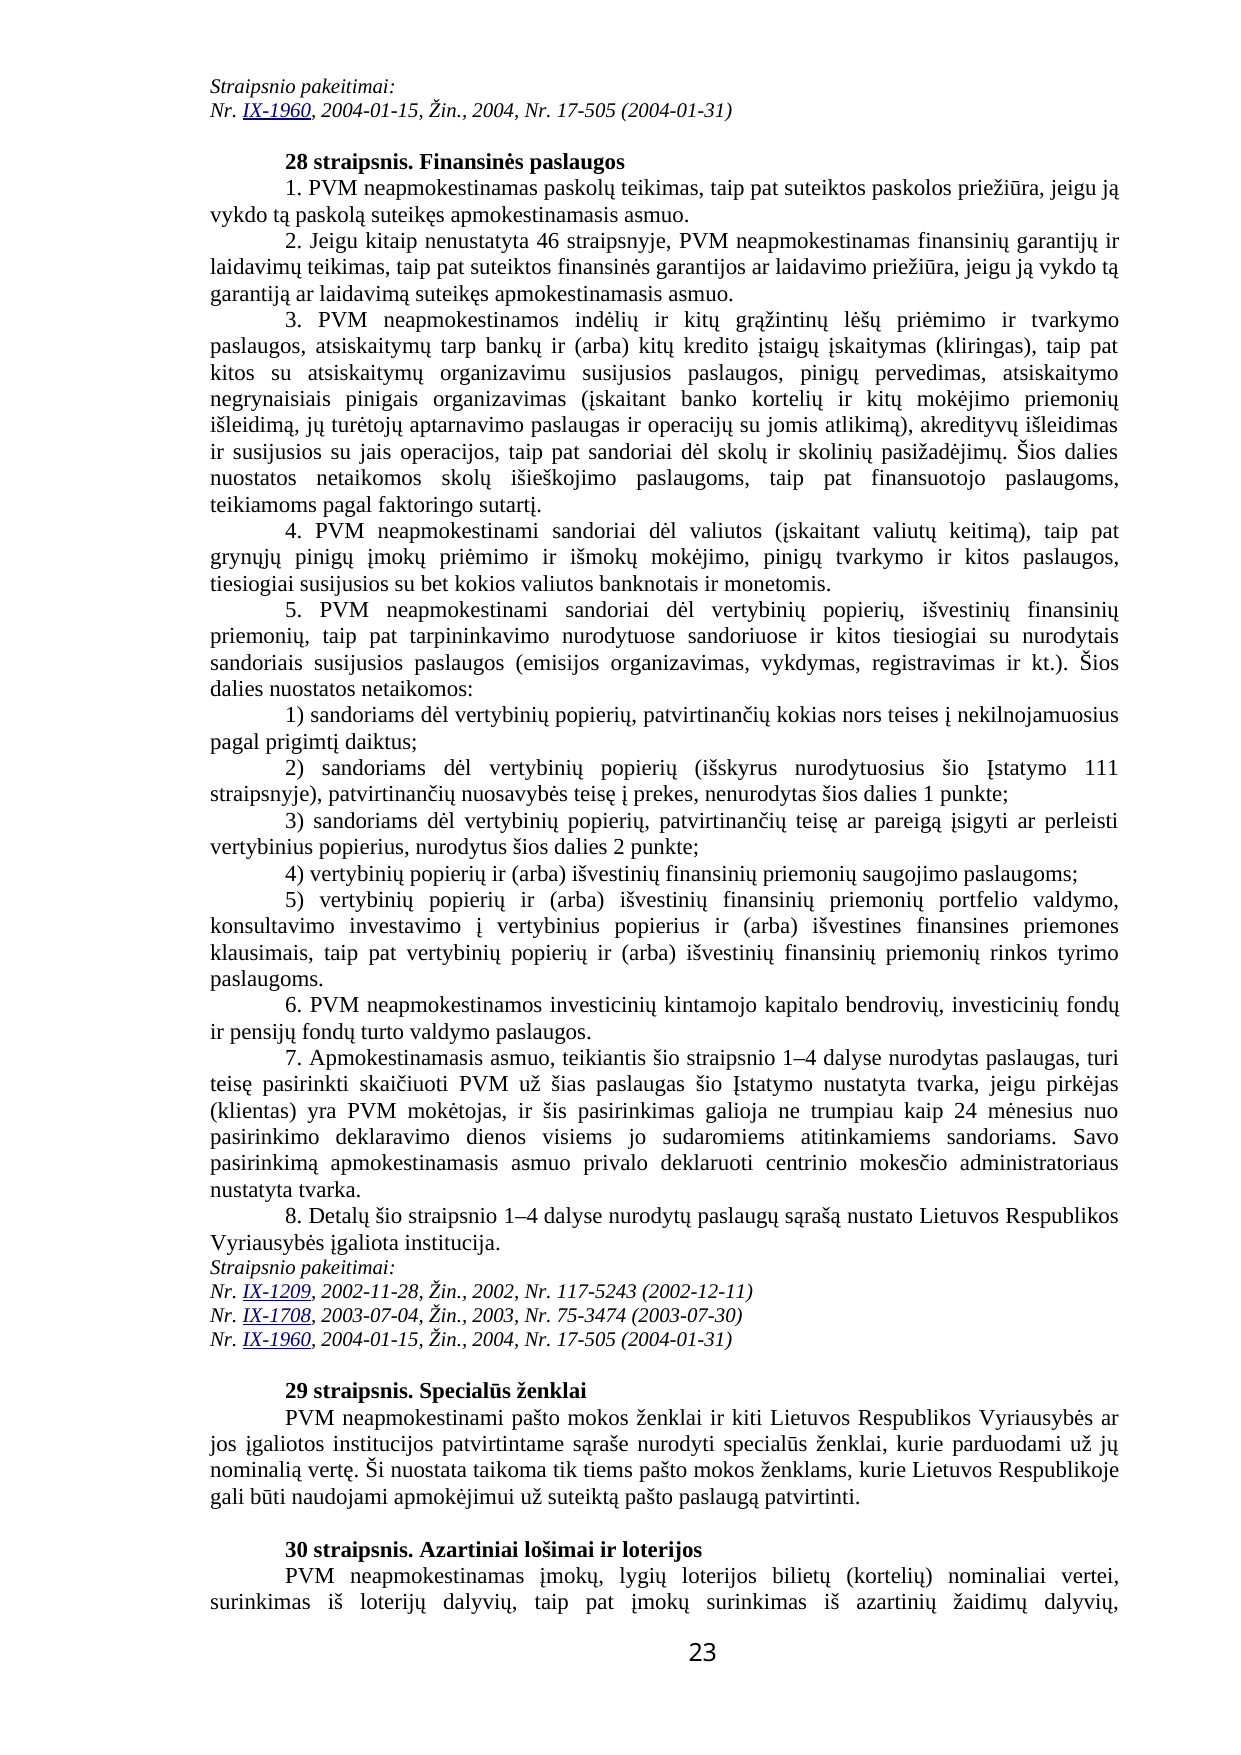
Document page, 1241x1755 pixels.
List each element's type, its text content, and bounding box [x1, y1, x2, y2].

text 3) sandoriams dėl vertybinių popierių, patvirtinančių teisę ar pareigą įsigyti ar perleisti vertybinius popierius, nurodytus šios dalies 2 punkte; [210, 807, 1120, 859]
text PVM neapmokestinamas įmokų, lygių loterijos bilietų (kortelių) nominaliai vertei, surinkimas iš loterijų dalyvių, taip pat įmokų surinkimas iš azartinių žaidimų dalyvių, [210, 1562, 1120, 1615]
text 6. PVM neapmokestinamos investicinių kintamojo kapitalo bendrovių, investicinių fondų ir pensijų fondų turto valdymo paslaugos. [210, 991, 1120, 1044]
text 5. PVM neapmokestinami sandoriai dėl vertybinių popierių, išvestinių finansinių priemonių, taip pat tarpininkavimo nurodytuose sandoriuose ir kitos tiesiogiai su nurodytais sandoriais susijusios paslaugos (emisijos organizavimas, vykdymas, registravimas ir kt.). Šios dalies nuostatos netaikomos: [210, 596, 1120, 701]
text Nr. IX-1708, 2003-07-04, Žin., 2003, Nr. 75-3474 (2003-07-30) [210, 1303, 1120, 1327]
text PVM neapmokestinami pašto mokos ženklai ir kiti Lietuvos Respublikos Vyriausybės ar jos įgaliotos institucijos patvirtintame sąraše nurodyti specialūs ženklai, kurie parduodami už jų nominalią vertę. Ši nuostata taikoma tik tiems pašto mokos ženklams, kurie Lietuvos Respublikoje gali būti naudojami apmokėjimui už suteiktą pašto paslaugą patvirtinti. [210, 1404, 1120, 1509]
text 4) vertybinių popierių ir (arba) išvestinių finansinių priemonių saugojimo paslaugoms; [210, 859, 1120, 886]
text 5) vertybinių popierių ir (arba) išvestinių finansinių priemonių portfelio valdymo, konsultavimo investavimo į vertybinius popierius ir (arba) išvestines finansines priemones klausimais, taip pat vertybinių popierių ir (arba) išvestinių finansinių priemonių rinkos tyrimo paslaugoms. [210, 886, 1120, 991]
text Straipsnio pakeitimai: [210, 73, 1120, 98]
text 3. PVM neapmokestinamos indėlių ir kitų grąžintinų lėšų priėmimo ir tvarkymo paslaugos, atsiskaitymų tarp bankų ir (arba) kitų kredito įstaigų įskaitymas (kliringas), taip pat kitos su atsiskaitymų organizavimu susijusios paslaugos, pinigų pervedimas, atsiskaitymo negrynaisiais pinigais organizavimas (įskaitant banko kortelių ir kitų mokėjimo priemonių išleidimą, jų turėtojų aptarnavimo paslaugas ir operacijų su jomis atlikimą), akredityvų išleidimas ir susijusios su jais operacijos, taip pat sandoriai dėl skolų ir skolinių pasižadėjimų. Šios dalies nuostatos netaikomos skolų išieškojimo paslaugoms, taip pat finansuotojo paslaugoms, teikiamoms pagal faktoringo sutartį. [210, 306, 1120, 517]
text 2) sandoriams dėl vertybinių popierių (išskyrus nurodytuosius šio Įstatymo 111 straipsnyje), patvirtinančių nuosavybės teisę į prekes, nenurodytas šios dalies 1 punkte; [210, 754, 1120, 807]
text 1) sandoriams dėl vertybinių popierių, patvirtinančių kokias nors teises į nekilnojamuosius pagal prigimtį daiktus; [210, 701, 1120, 754]
text 4. PVM neapmokestinami sandoriai dėl valiutos (įskaitant valiutų keitimą), taip pat grynųjų pinigų įmokų priėmimo ir išmokų mokėjimo, pinigų tvarkymo ir kitos paslaugos, tiesiogiai susijusios su bet kokios valiutos banknotais ir monetomis. [210, 517, 1120, 596]
text 7. Apmokestinamasis asmuo, teikiantis šio straipsnio 1–4 dalyse nurodytas paslaugas, turi teisę pasirinkti skaičiuoti PVM už šias paslaugas šio Įstatymo nustatyta tvarka, jeigu pirkėjas (klientas) yra PVM mokėtojas, ir šis pasirinkimas galioja ne trumpiau kaip 24 mėnesius nuo pasirinkimo deklaravimo dienos visiems jo sudaromiems atitinkamiems sandoriams. Savo pasirinkimą apmokestinamasis asmuo privalo deklaruoti centrinio mokesčio administratoriaus nustatyta tvarka. [210, 1044, 1120, 1202]
text Straipsnio pakeitimai: [210, 1255, 1120, 1279]
text 1. PVM neapmokestinamas paskolų teikimas, taip pat suteiktos paskolos priežiūra, jeigu ją vykdo tą paskolą suteikęs apmokestinamasis asmuo. [210, 174, 1120, 227]
text Nr. IX-1960, 2004-01-15, Žin., 2004, Nr. 17-505 (2004-01-31) [210, 1327, 1120, 1351]
text Nr. IX-1209, 2002-11-28, Žin., 2002, Nr. 117-5243 (2002-12-11) [210, 1279, 1120, 1303]
text 30 straipsnis. Azartiniai lošimai ir loterijos [210, 1536, 1120, 1562]
text 2. Jeigu kitaip nenustatyta 46 straipsnyje, PVM neapmokestinamas finansinių garantijų ir laidavimų teikimas, taip pat suteiktos finansinės garantijos ar laidavimo priežiūra, jeigu ją vykdo tą garantiją ar laidavimą suteikęs apmokestinamasis asmuo. [210, 227, 1120, 306]
text 28 straipsnis. Finansinės paslaugos [210, 148, 1120, 174]
text 29 straipsnis. Specialūs ženklai [210, 1377, 1120, 1404]
text 8. Detalų šio straipsnio 1–4 dalyse nurodytų paslaugų sąrašą nustato Lietuvos Respublikos Vyriausybės įgaliota institucija. [210, 1202, 1120, 1255]
text Nr. IX-1960, 2004-01-15, Žin., 2004, Nr. 17-505 (2004-01-31) [210, 98, 1120, 122]
